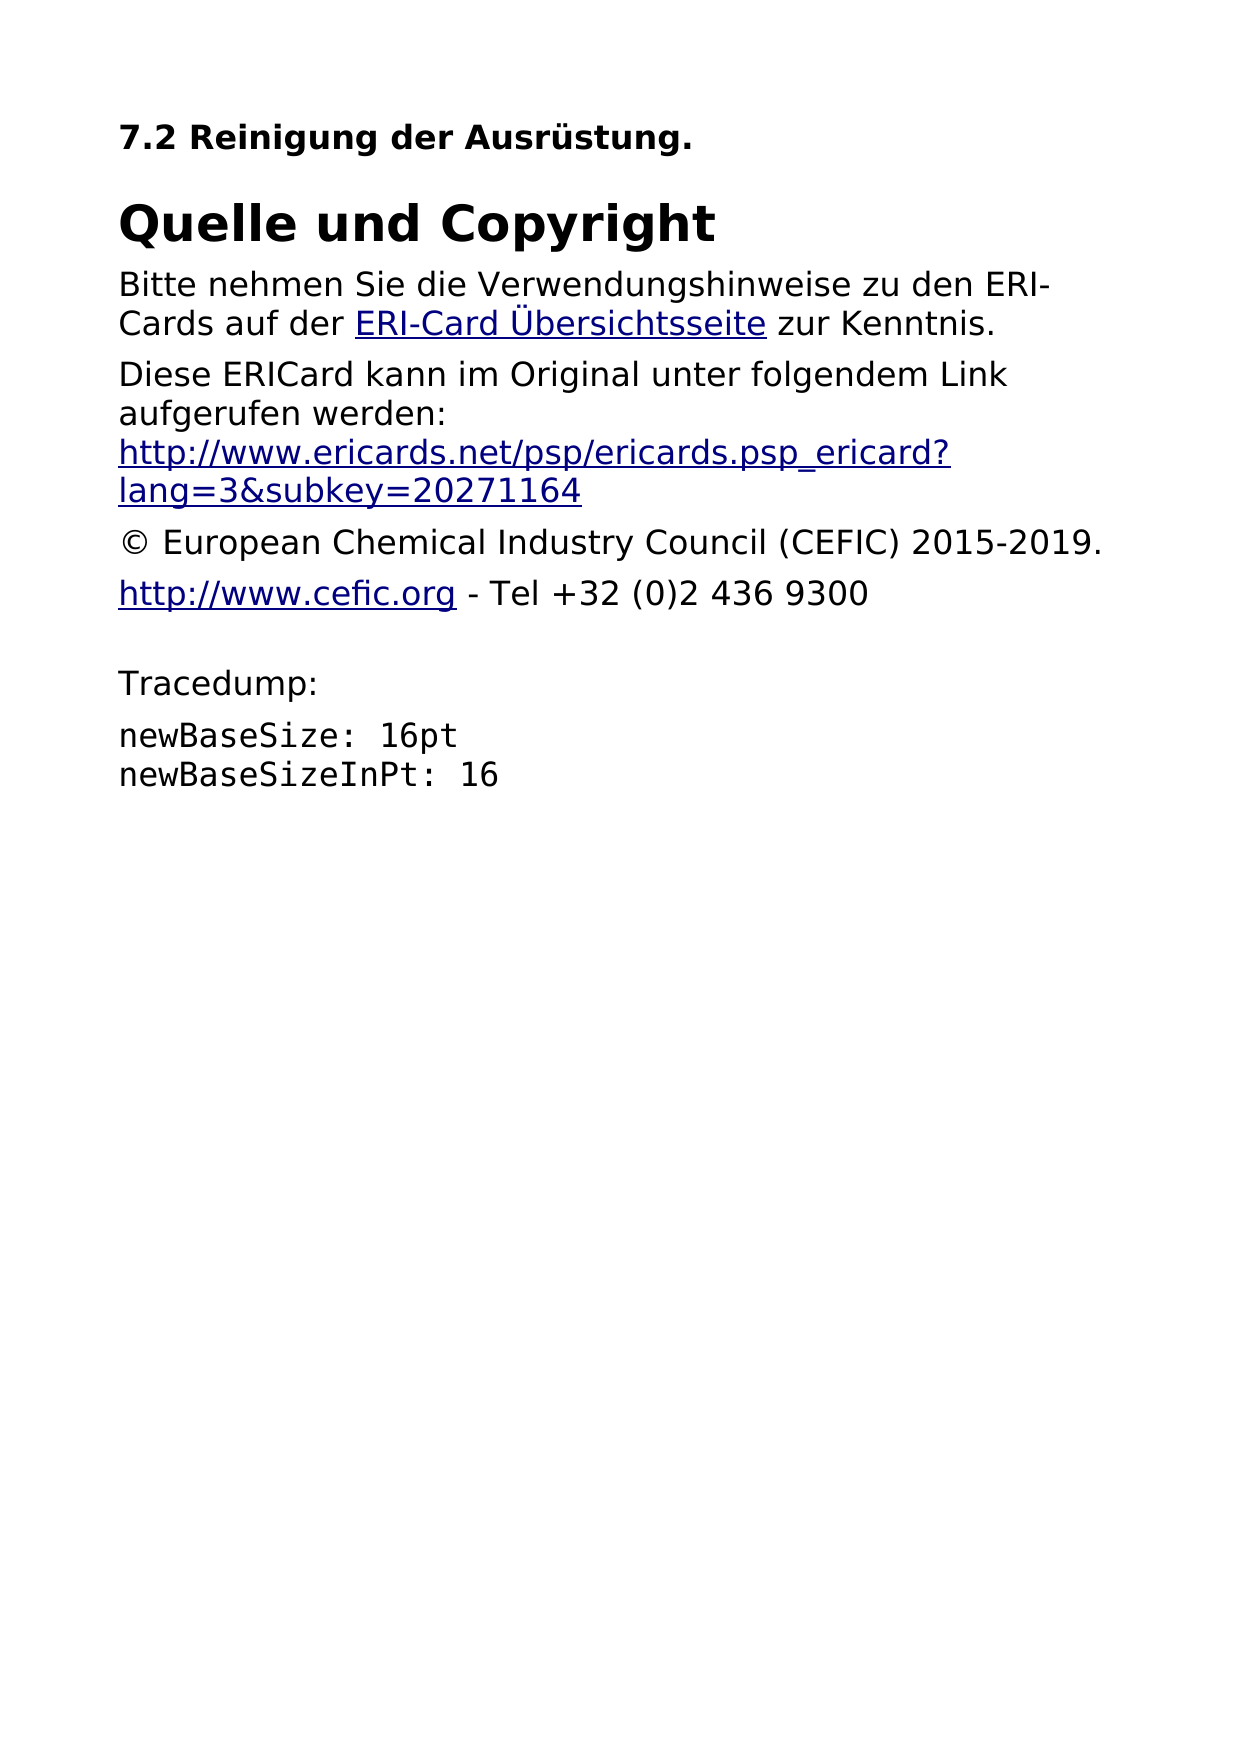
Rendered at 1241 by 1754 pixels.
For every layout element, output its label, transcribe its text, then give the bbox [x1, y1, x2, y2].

text http://www.cefic.org - Tel +32 (0)2 436 9300 [118, 575, 1122, 613]
text newBaseSize: 16pt newBaseSizeInPt: 16 [118, 716, 1122, 794]
text Diese ERICard kann im Original unter folgendem Link aufgerufen werden: http://www.ericards.net/psp/ericards.psp_ericard?lang=3&subkey=20271164 [118, 355, 1122, 511]
subtitle 7.2 Reinigung der Ausrüstung. [118, 118, 1122, 157]
text Bitte nehmen Sie die Verwendungshinweise zu den ERI-Cards auf der ERI-Card Übersichtsseite zur Kenntnis. [118, 265, 1122, 343]
subtitle Quelle und Copyright [118, 194, 1122, 253]
text Tracedump: [118, 626, 1122, 704]
text © European Chemical Industry Council (CEFIC) 2015-2019. [118, 523, 1122, 562]
